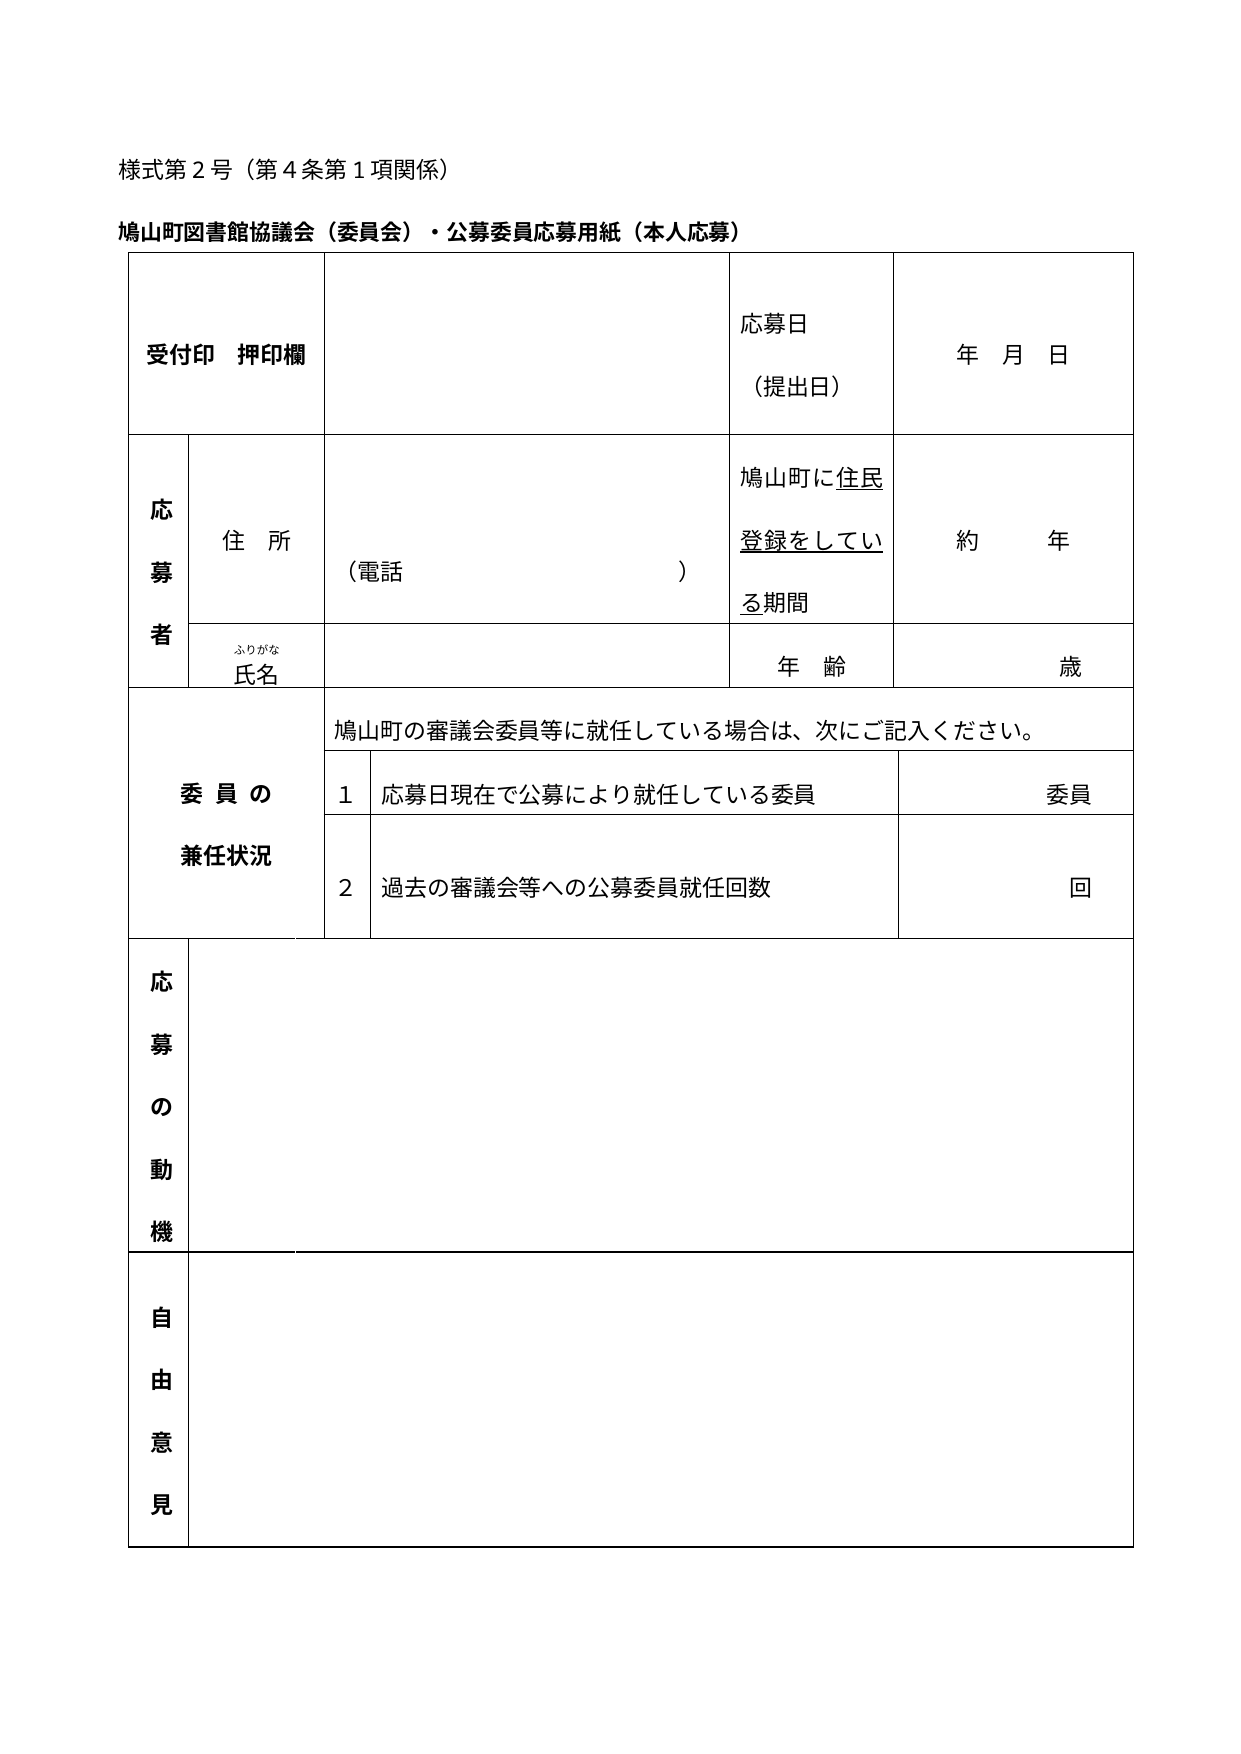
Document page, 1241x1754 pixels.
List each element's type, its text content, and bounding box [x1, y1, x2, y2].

table_cell 歳 [894, 624, 1133, 687]
table_cell 氏名ふりがな [189, 624, 324, 687]
table_cell 委 員 の 兼任状況 [129, 688, 324, 938]
table_cell 応募の動機 [129, 939, 188, 1251]
table_cell [189, 1253, 1133, 1546]
table_cell 年 齢 [730, 624, 893, 687]
table_cell [189, 939, 295, 1251]
table_cell 自由意見 [129, 1253, 188, 1546]
table_cell 回 [899, 815, 1133, 938]
table_header [325, 253, 729, 434]
table_header 応募日 （提出日） [730, 253, 893, 434]
table_cell 応募日現在で公募により就任している委員 [371, 751, 898, 814]
table_cell 住 所 [189, 435, 324, 623]
table_header 年 月 日 [894, 253, 1133, 434]
table_cell 委員 [899, 751, 1133, 814]
table_cell ２ [325, 815, 370, 938]
table_cell １ [325, 751, 370, 814]
text 様式第2号（第４条第1項関係） [118, 127, 1137, 189]
table_header 受付印 押印欄 [129, 253, 324, 434]
table_cell [296, 939, 1133, 1251]
text 鳩山町図書館協議会（委員会）・公募委員応募用紙（本人応募） [118, 189, 1137, 252]
table_cell 応募者 [129, 435, 188, 687]
table_cell （電話 ） [325, 435, 729, 623]
table_cell 鳩山町の審議会委員等に就任している場合は、次にご記入ください。 [325, 688, 1133, 750]
table_cell 約 年 [894, 435, 1133, 623]
table_cell 過去の審議会等への公募委員就任回数 [371, 815, 898, 938]
table_cell [325, 624, 729, 687]
table_cell 鳩山町に住民登録をしている期間 [730, 435, 893, 623]
